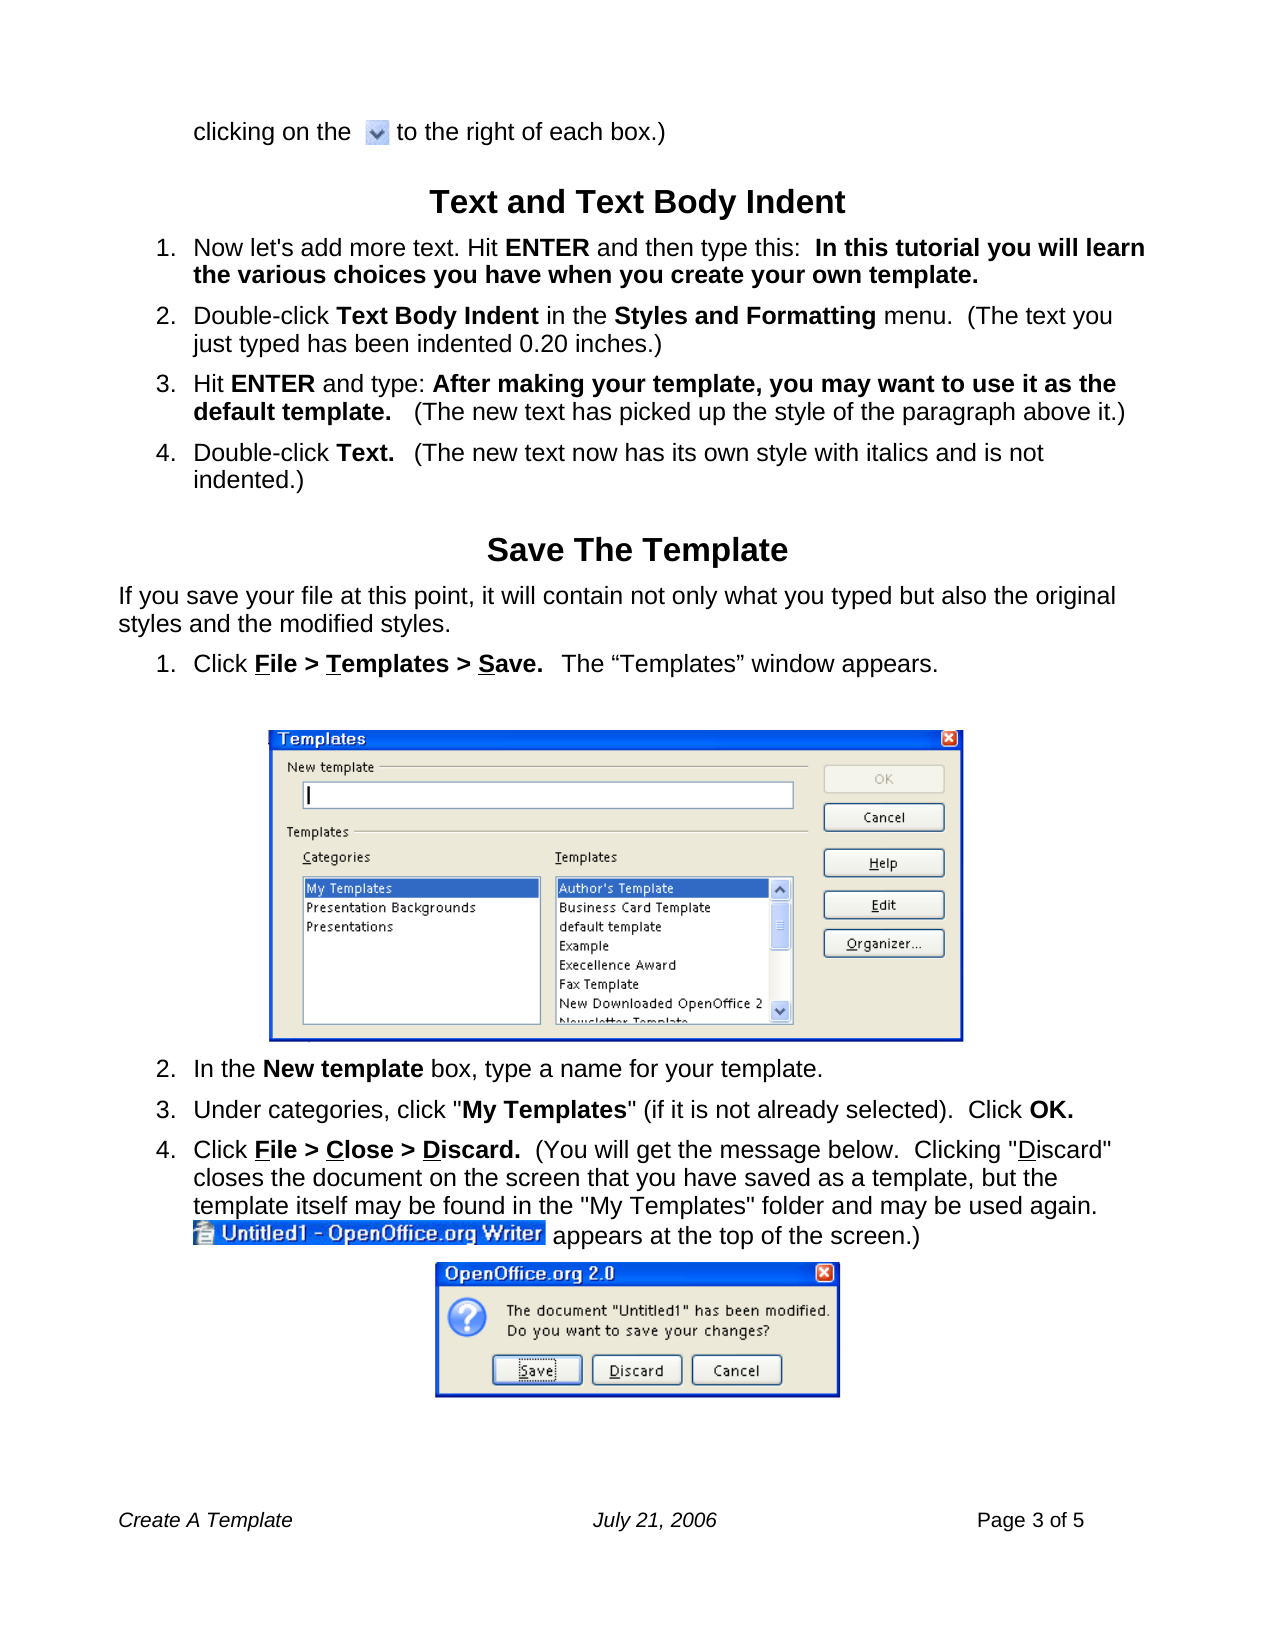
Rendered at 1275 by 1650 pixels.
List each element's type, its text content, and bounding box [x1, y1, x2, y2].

list In the New template box, type a name for your template. [156, 1055, 1157, 1083]
picture [268, 730, 964, 1043]
text If you save your file at this point, it will contain not only what you typed but also the original styles and the modified styles. [118, 581, 1157, 637]
subtitle Save The Template [118, 532, 1157, 569]
subtitle Text and Text Body Indent [118, 183, 1157, 221]
list Now let's add more text. Hit ENTER and then type this: In this tutorial you will learn the various choices you have when you create your own template. [156, 233, 1157, 289]
list Click File > Close > Discard. (You will get the message below. Clicking "Discard" closes the document on the screen that you have saved as a template, but the template itself may be found in the "My Templates" folder and may be used again. appears at the top of the screen.) [156, 1136, 1157, 1249]
list Double-click Text Body Indent in the Styles and Formatting menu. (The text you just typed has been indented 0.20 inches.) [156, 302, 1157, 357]
picture [193, 1220, 546, 1245]
list Double-click Text. (The new text now has its own style with italics and is not indented.) [156, 438, 1157, 494]
picture [365, 120, 390, 145]
list Under categories, click "My Templates" (if it is not already selected). Click OK. [156, 1096, 1157, 1124]
list Click File > Templates > Save. The “Templates” window appears. [156, 650, 1157, 678]
list Hit ENTER and type: After making your template, you may want to use it as the default template. (The new text has picked up the style of the paragraph above it.) [156, 370, 1157, 426]
list clicking on the to the right of each box.) [156, 118, 1157, 146]
picture [434, 1262, 841, 1399]
